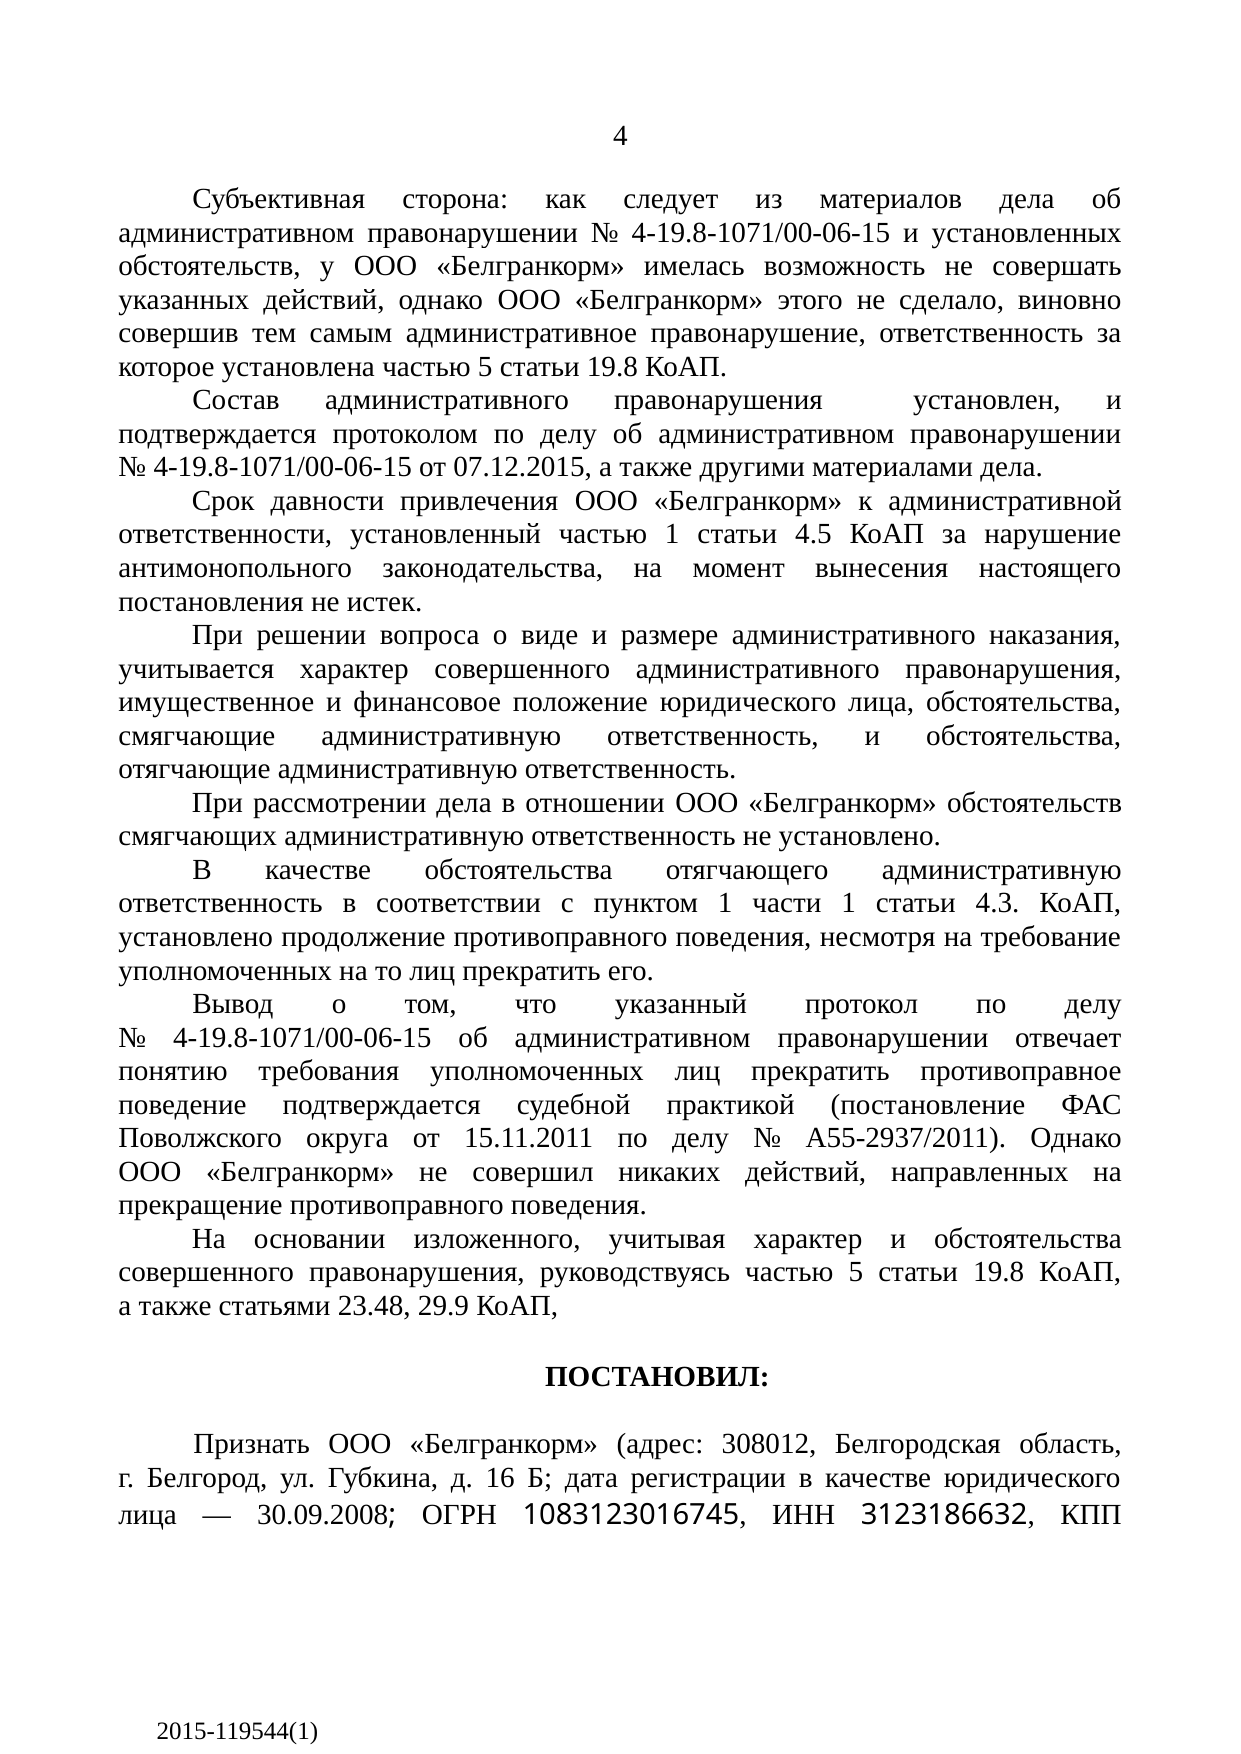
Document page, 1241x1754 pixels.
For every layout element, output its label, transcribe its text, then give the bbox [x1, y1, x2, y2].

text В качестве обстоятельства отягчающего административную ответственность в соответствии с пунктом 1 части 1 статьи 4.3. КоАП, установлено продолжение противоправного поведения, несмотря на требование уполномоченных на то лиц прекратить его. [118, 852, 1122, 986]
text ПОСТАНОВИЛ: [118, 1355, 1122, 1393]
text Состав административного правонарушения установлен, и подтверждается протоколом по делу об административном правонарушении № 4-19.8-1071/00-06-15 от 07.12.2015, а также другими материалами дела. [118, 382, 1122, 483]
text На основании изложенного, учитывая характер и обстоятельства совершенного правонарушения, руководствуясь частью 5 статьи 19.8 КоАП, а также статьями 23.48, 29.9 КоАП, [118, 1221, 1122, 1322]
text При рассмотрении дела в отношении ООО «Белгранкорм» обстоятельств смягчающих административную ответственность не установлено. [118, 785, 1122, 852]
text При решении вопроса о виде и размере административного наказания, учитывается характер совершенного административного правонарушения, имущественное и финансовое положение юридического лица, обстоятельства, смягчающие административную ответственность, и обстоятельства, отягчающие административную ответственность. [118, 617, 1122, 785]
text Субъективная сторона: как следует из материалов дела об административном правонарушении № 4-19.8-1071/00-06-15 и установленных обстоятельств, у ООО «Белгранкорм» имелась возможность не совершать указанных действий, однако ООО «Белгранкорм» этого не сделало, виновно совершив тем самым административное правонарушение, ответственность за которое установлена частью 5 статьи 19.8 КоАП. [118, 181, 1122, 382]
text Признать ООО «Белгранкорм» (адрес: 308012, Белгородская область, г. Белгород, ул. Губкина, д. 16 Б; дата регистрации в качестве юридического лица — 30.09.2008; ОГРН 1083123016745, ИНН 3123186632, КПП [118, 1426, 1122, 1533]
list Вывод о том, что указанный протокол по делу № 4-19.8-1071/00-06-15 об административном правонарушении отвечает понятию требования уполномоченных лиц прекратить противоправное поведение подтверждается судебной практикой (постановление ФАС Поволжского округа от 15.11.2011 по делу № А55-2937/2011). Однако ООО «Белгранкорм» не совершил никаких действий, направленных на прекращение противоправного поведения. [118, 986, 1122, 1221]
text Срок давности привлечения ООО «Белгранкорм» к административной ответственности, установленный частью 1 статьи 4.5 КоАП за нарушение антимонопольного законодательства, на момент вынесения настоящего постановления не истек. [118, 483, 1122, 617]
